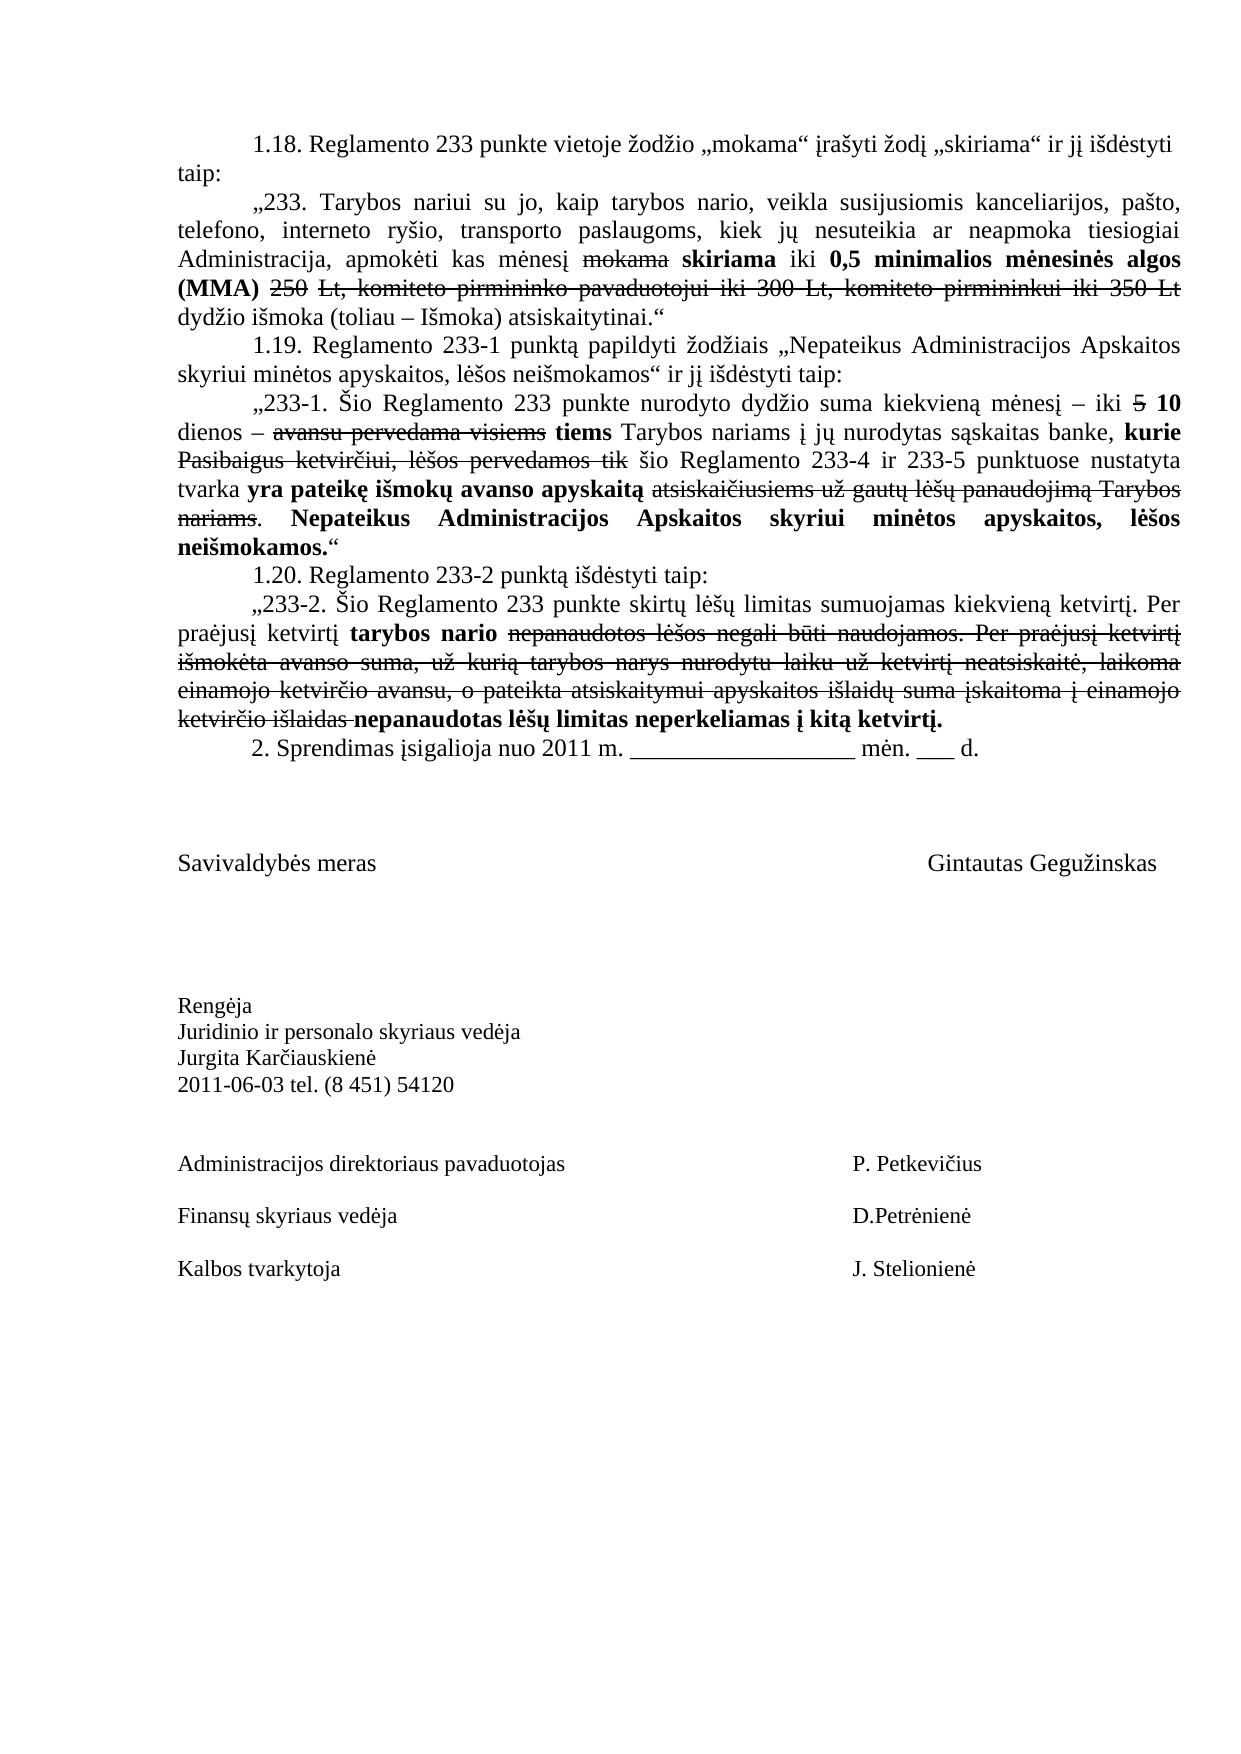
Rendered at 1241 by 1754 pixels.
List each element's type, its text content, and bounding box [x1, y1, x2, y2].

text „233-2. Šio Reglamento 233 punkte skirtų lėšų limitas sumuojamas kiekvieną ketvirtį. Per praėjusį ketvirtį tarybos nario nepanaudotos lėšos negali būti naudojamos. Per praėjusį ketvirtį išmokėta avanso suma, už kurią tarybos narys nurodytu laiku už ketvirtį neatsiskaitė, laikoma einamojo ketvirčio avansu, o pateikta atsiskaitymui apyskaitos išlaidų suma įskaitoma į einamojo ketvirčio išlaidas nepanaudotas lėšų limitas neperkeliamas į kitą ketvirtį. [177, 692, 1181, 733]
text Juridinio ir personalo skyriaus vedėja [177, 1018, 1181, 1044]
text 1.19. Reglamento 233-1 punktą papildyti žodžiais „Nepateikus Administracijos Apskaitos skyriui minėtos apyskaitos, lėšos neišmokamos“ ir jį išdėstyti taip: [177, 330, 1181, 388]
text Jurgita Karčiauskienė [177, 1044, 1181, 1071]
text Rengėja [177, 992, 1181, 1018]
text Kalbos tvarkytoja J. Stelionienė [177, 1255, 1181, 1282]
text 1.20. Reglamento 233-2 punktą išdėstyti taip: [252, 560, 1181, 589]
text „233-1. Šio Reglamento 233 punkte nurodyto dydžio suma kiekvieną mėnesį – iki 5 10 dienos – avansu pervedama visiems tiems Tarybos nariams į jų nurodytas sąskaitas banke, kurie Pasibaigus ketvirčiui, lėšos pervedamos tik šio Reglamento 233-4 ir 233-5 punktuose nustatyta tvarka yra pateikę išmokų avanso apyskaitą atsiskaičiusiems už gautų lėšų panaudojimą Tarybos nariams. Nepateikus Administracijos Apskaitos skyriui minėtos apyskaitos, lėšos neišmokamos.“ [177, 388, 1181, 560]
text 2. Sprendimas įsigalioja nuo 2011 m. __________________ mėn. ___ d. [177, 733, 1181, 762]
text „233-2. Šio Reglamento 233 punkte skirtų lėšų limitas sumuojamas kiekvieną ketvirtį. Per praėjusį ketvirtį tarybos nario nepanaudotos lėšos negali būti naudojamos. Per praėjusį ketvirtį išmokėta avanso suma, už kurią tarybos narys nurodytu laiku už ketvirtį neatsiskaitė, laikoma einamojo ketvirčio avansu, o pateikta atsiskaitymui apyskaitos išlaidų suma įskaitoma į einamojo ketvirčio išlaidas nepanaudotas lėšų limitas neperkeliamas į kitą ketvirtį. [177, 589, 1181, 662]
text „233-2. Šio Reglamento 233 punkte skirtų lėšų limitas sumuojamas kiekvieną ketvirtį. Per praėjusį ketvirtį tarybos nario nepanaudotos lėšos negali būti naudojamos. Per praėjusį ketvirtį išmokėta avanso suma, už kurią tarybos narys nurodytu laiku už ketvirtį neatsiskaitė, laikoma einamojo ketvirčio avansu, o pateikta atsiskaitymui apyskaitos išlaidų suma įskaitoma į einamojo ketvirčio išlaidas nepanaudotas lėšų limitas neperkeliamas į kitą ketvirtį. [177, 663, 1181, 691]
text „233. Tarybos nariui su jo, kaip tarybos nario, veikla susijusiomis kanceliarijos, pašto, telefono, interneto ryšio, transporto paslaugoms, kiek jų nesuteikia ar neapmoka tiesiogiai Administracija, apmokėti kas mėnesį mokama skiriama iki 0,5 minimalios mėnesinės algos (MMA) 250 Lt, komiteto pirmininko pavaduotojui iki 300 Lt, komiteto pirmininkui iki 350 Lt dydžio išmoka (toliau – Išmoka) atsiskaitytinai.“ [177, 187, 1181, 330]
text 1.18. Reglamento 233 punkte vietoje žodžio „mokama“ įrašyti žodį „skiriama“ ir jį išdėstyti taip: [177, 129, 1181, 187]
text Administracijos direktoriaus pavaduotojas P. Petkevičius [177, 1150, 1181, 1176]
text Finansų skyriaus vedėja D.Petrėnienė [177, 1202, 1181, 1229]
text 2011-06-03 tel. (8 451) 54120 [177, 1071, 1181, 1097]
text Savivaldybės meras Gintautas Gegužinskas [177, 848, 1181, 877]
